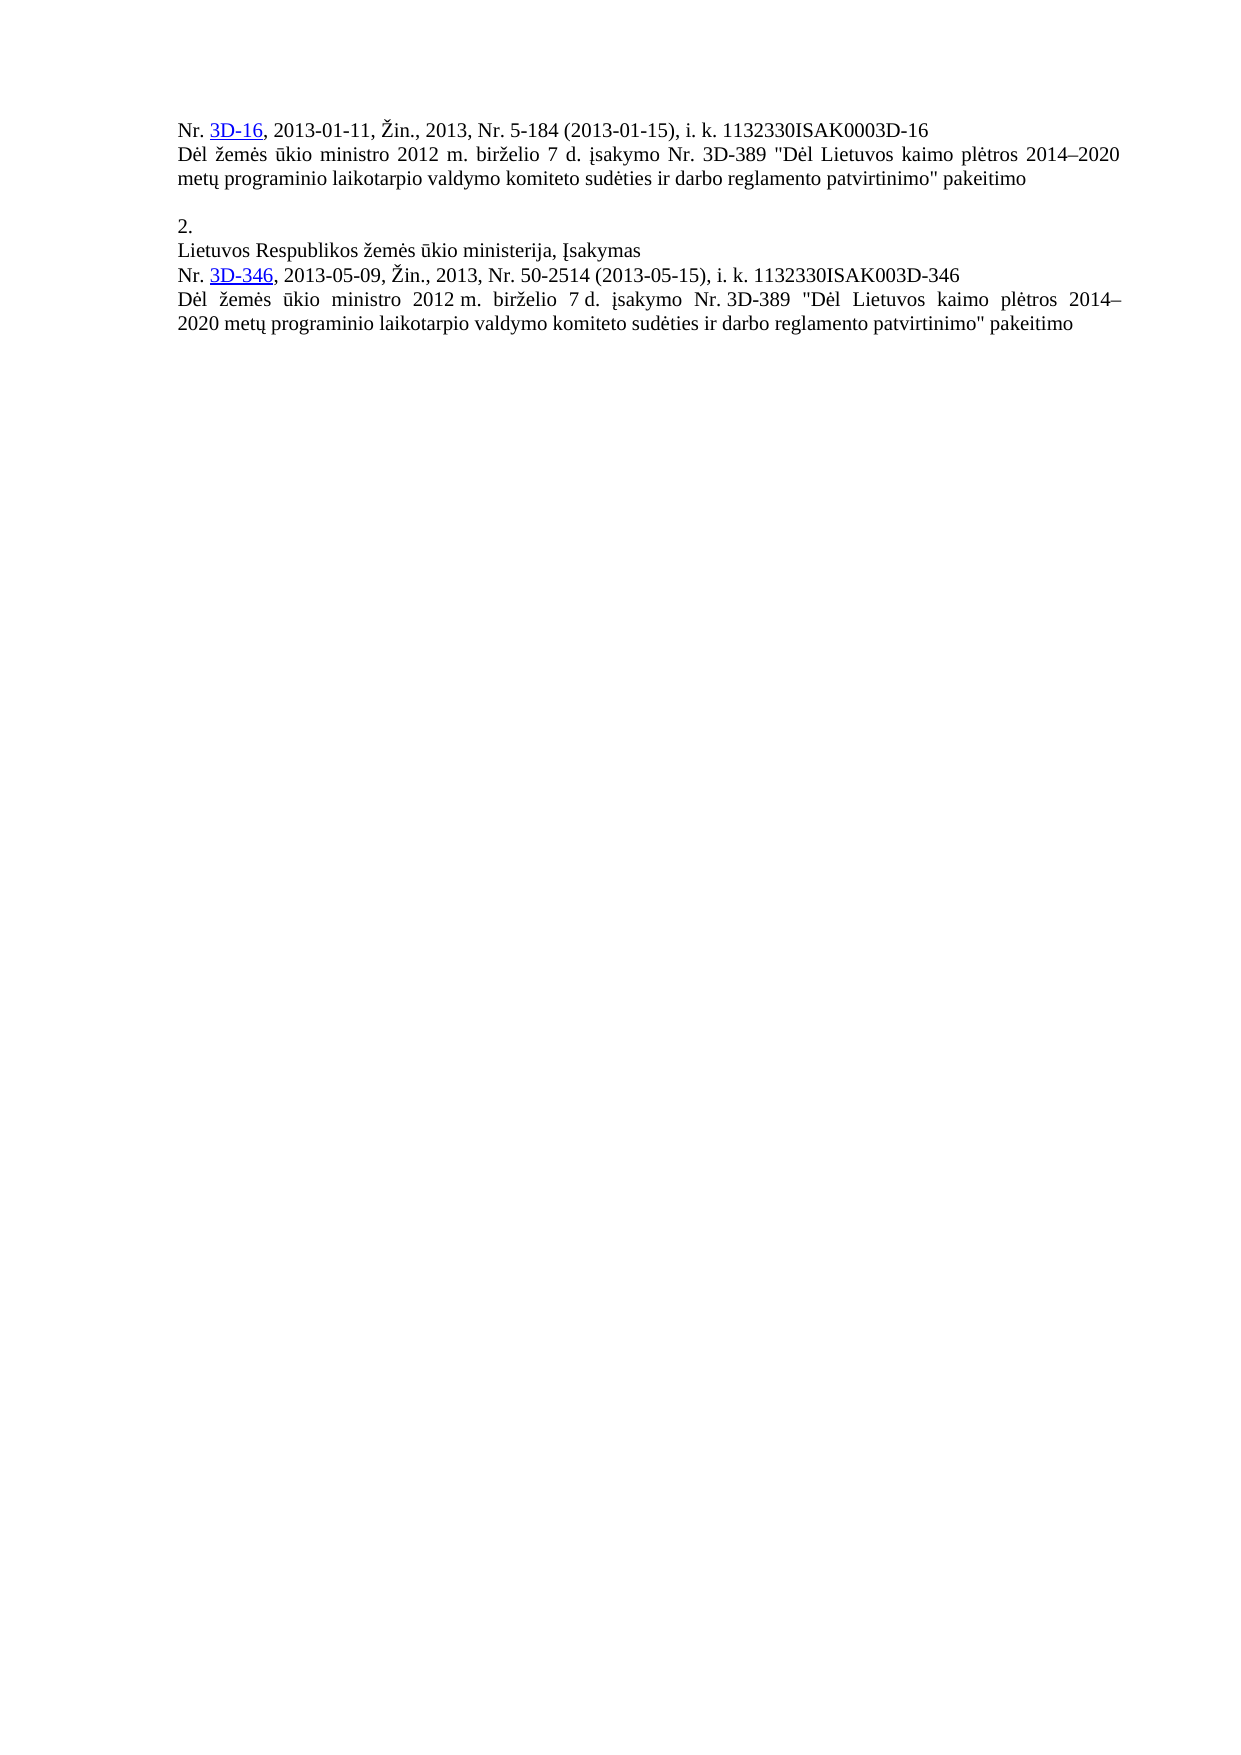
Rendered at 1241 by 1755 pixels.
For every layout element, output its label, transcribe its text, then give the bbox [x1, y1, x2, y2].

text Lietuvos Respublikos žemės ūkio ministerija, Įsakymas [177, 238, 1122, 262]
text Dėl žemės ūkio ministro 2012 m. birželio 7 d. įsakymo Nr. 3D-389 "Dėl Lietuvos kaimo plėtros 2014–2020 metų programinio laikotarpio valdymo komiteto sudėties ir darbo reglamento patvirtinimo" pakeitimo [177, 287, 1122, 335]
text 2. [177, 214, 1122, 238]
text Dėl žemės ūkio ministro 2012 m. birželio 7 d. įsakymo Nr. 3D-389 "Dėl Lietuvos kaimo plėtros 2014–2020 metų programinio laikotarpio valdymo komiteto sudėties ir darbo reglamento patvirtinimo" pakeitimo [177, 142, 1122, 190]
text Nr. 3D-346, 2013-05-09, Žin., 2013, Nr. 50-2514 (2013-05-15), i. k. 1132330ISAK003D-346 [177, 262, 1122, 287]
text Nr. 3D-16, 2013-01-11, Žin., 2013, Nr. 5-184 (2013-01-15), i. k. 1132330ISAK0003D-16 [177, 118, 1122, 142]
